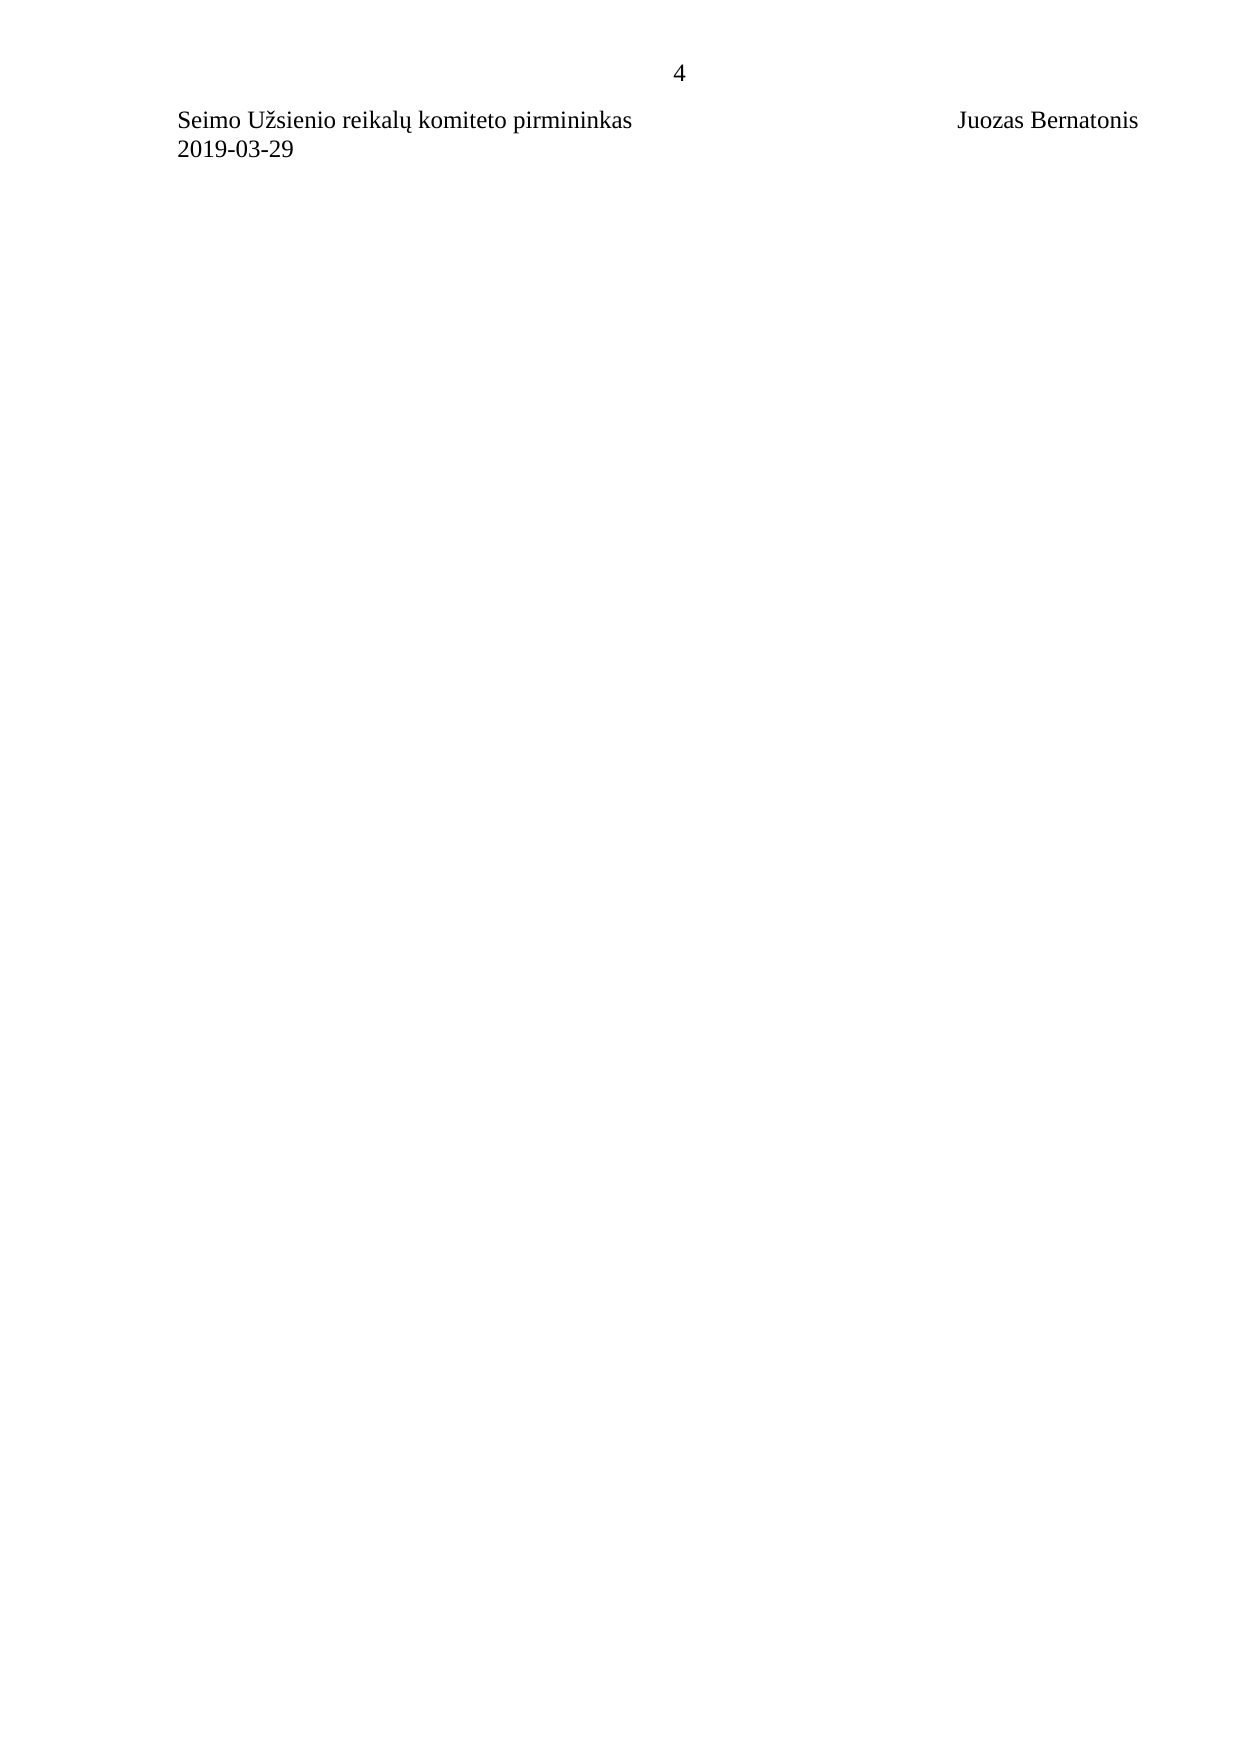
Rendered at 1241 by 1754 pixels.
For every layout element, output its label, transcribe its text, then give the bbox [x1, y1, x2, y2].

text Seimo Užsienio reikalų komiteto pirmininkas Juozas Bernatonis [177, 105, 1182, 134]
text 2019-03-29 [177, 134, 1182, 162]
